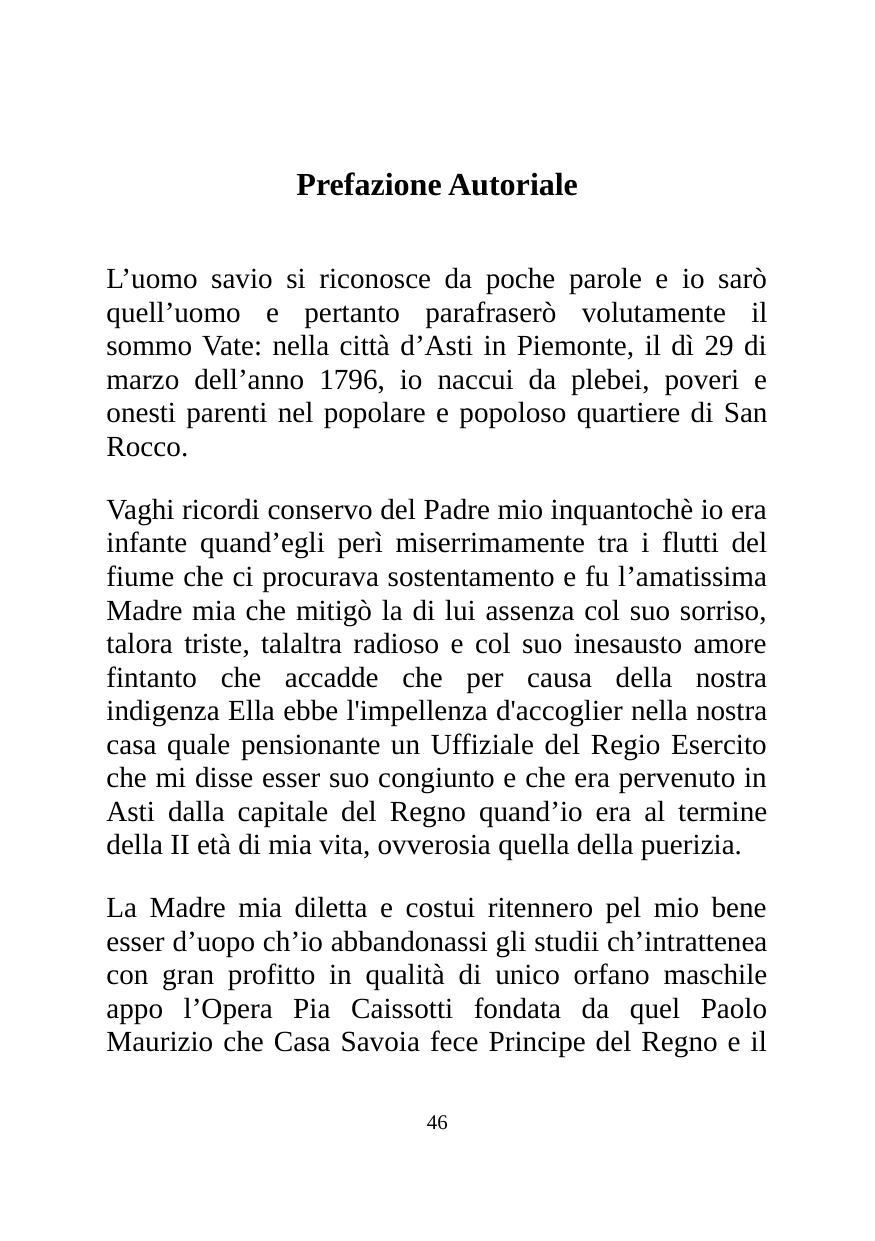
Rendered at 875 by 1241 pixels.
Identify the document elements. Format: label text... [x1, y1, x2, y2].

text Vaghi ricordi conservo del Padre mio inquantochè io era infante quand’egli perì miserrimamente tra i flutti del fiume che ci procurava sostentamento e fu l’amatissima Madre mia che mitigò la di lui assenza col suo sorriso, talora triste, talaltra radioso e col suo inesausto amore fintanto che accadde che per causa della nostra indigenza Ella ebbe l'impellenza d'accoglier nella nostra casa quale pensionante un Uffiziale del Regio Esercito che mi disse esser suo congiunto e che era pervenuto in Asti dalla capitale del Regno quand’io era al termine della II età di mia vita, ovverosia quella della puerizia. [106, 492, 768, 861]
subtitle Prefazione Autoriale [106, 165, 768, 202]
text La Madre mia diletta e costui ritennero pel mio bene esser d’uopo ch’io abbandonassi gli studii ch’intrattenea con gran profitto in qualità di unico orfano maschile appo l’Opera Pia Caissotti fondata da quel Paolo Maurizio che Casa Savoia fece Principe del Regno e il [106, 890, 768, 1058]
text L’uomo savio si riconosce da poche parole e io sarò quell’uomo e pertanto parafraserò volutamente il sommo Vate: nella città d’Asti in Piemonte, il dì 29 di marzo dell’anno 1796, io naccui da plebei, poveri e onesti parenti nel popolare e popoloso quartiere di San Rocco. [106, 261, 768, 462]
